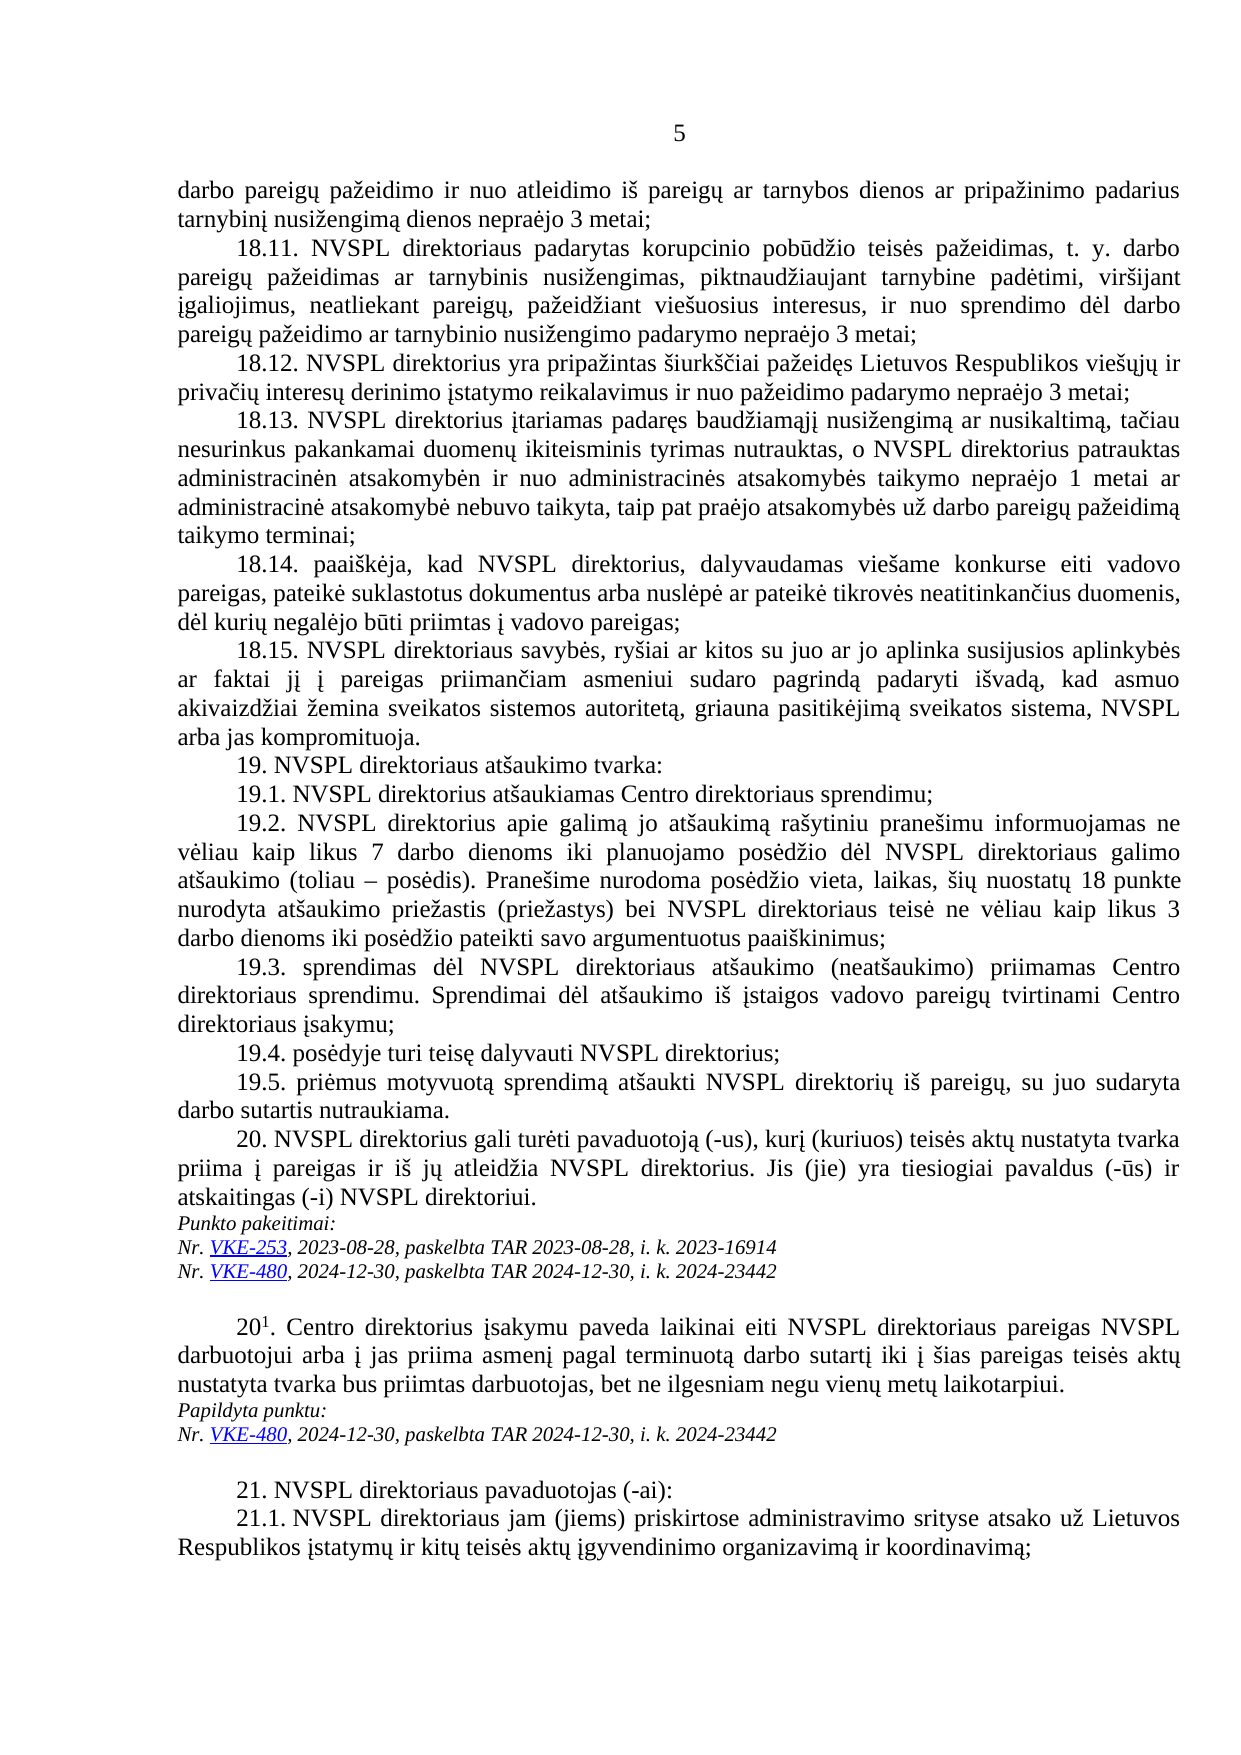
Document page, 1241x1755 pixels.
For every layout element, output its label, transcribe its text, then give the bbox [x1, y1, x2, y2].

text 19.3. sprendimas dėl NVSPL direktoriaus atšaukimo (neatšaukimo) priimamas Centro direktoriaus sprendimu. Sprendimai dėl atšaukimo iš įstaigos vadovo pareigų tvirtinami Centro direktoriaus įsakymu; [177, 952, 1181, 1038]
text darbo pareigų pažeidimo ir nuo atleidimo iš pareigų ar tarnybos dienos ar pripažinimo padarius tarnybinį nusižengimą dienos nepraėjo 3 metai; [177, 176, 1181, 233]
text 19.2. NVSPL direktorius apie galimą jo atšaukimą rašytiniu pranešimu informuojamas ne vėliau kaip likus 7 darbo dienoms iki planuojamo posėdžio dėl NVSPL direktoriaus galimo atšaukimo (toliau – posėdis). Pranešime nurodoma posėdžio vieta, laikas, šių nuostatų 18 punkte nurodyta atšaukimo priežastis (priežastys) bei NVSPL direktoriaus teisė ne vėliau kaip likus 3 darbo dienoms iki posėdžio pateikti savo argumentuotus paaiškinimus; [177, 808, 1181, 952]
text 21. NVSPL direktoriaus pavaduotojas (-ai): [177, 1475, 1181, 1503]
text 20. NVSPL direktorius gali turėti pavaduotoją (-us), kurį (kuriuos) teisės aktų nustatyta tvarka priima į pareigas ir iš jų atleidžia NVSPL direktorius. Jis (jie) yra tiesiogiai pavaldus (-ūs) ir atskaitingas (-i) NVSPL direktoriui. [177, 1124, 1181, 1211]
text Nr. VKE-480, 2024-12-30, paskelbta TAR 2024-12-30, i. k. 2024-23442 [177, 1259, 1181, 1283]
text 21.1. NVSPL direktoriaus jam (jiems) priskirtose administravimo srityse atsako už Lietuvos Respublikos įstatymų ir kitų teisės aktų įgyvendinimo organizavimą ir koordinavimą; [177, 1503, 1181, 1561]
text 201. Centro direktorius įsakymu paveda laikinai eiti NVSPL direktoriaus pareigas NVSPL darbuotojui arba į jas priima asmenį pagal terminuotą darbo sutartį iki į šias pareigas teisės aktų nustatyta tvarka bus priimtas darbuotojas, bet ne ilgesniam negu vienų metų laikotarpiui. [177, 1312, 1181, 1398]
text Punkto pakeitimai: [177, 1211, 1181, 1235]
text 19.1. NVSPL direktorius atšaukiamas Centro direktoriaus sprendimu; [177, 779, 1181, 808]
text 19.4. posėdyje turi teisę dalyvauti NVSPL direktorius; [177, 1038, 1181, 1067]
text Papildyta punktu: [177, 1398, 1181, 1422]
text Nr. VKE-480, 2024-12-30, paskelbta TAR 2024-12-30, i. k. 2024-23442 [177, 1422, 1181, 1446]
text Nr. VKE-253, 2023-08-28, paskelbta TAR 2023-08-28, i. k. 2023-16914 [177, 1235, 1181, 1259]
text 18.14. paaiškėja, kad NVSPL direktorius, dalyvaudamas viešame konkurse eiti vadovo pareigas, pateikė suklastotus dokumentus arba nuslėpė ar pateikė tikrovės neatitinkančius duomenis, dėl kurių negalėjo būti priimtas į vadovo pareigas; [177, 549, 1181, 636]
text 18.11. NVSPL direktoriaus padarytas korupcinio pobūdžio teisės pažeidimas, t. y. darbo pareigų pažeidimas ar tarnybinis nusižengimas, piktnaudžiaujant tarnybine padėtimi, viršijant įgaliojimus, neatliekant pareigų, pažeidžiant viešuosius interesus, ir nuo sprendimo dėl darbo pareigų pažeidimo ar tarnybinio nusižengimo padarymo nepraėjo 3 metai; [177, 233, 1181, 348]
text 18.12. NVSPL direktorius yra pripažintas šiurkščiai pažeidęs Lietuvos Respublikos viešųjų ir privačių interesų derinimo įstatymo reikalavimus ir nuo pažeidimo padarymo nepraėjo 3 metai; [177, 348, 1181, 406]
text 19. NVSPL direktoriaus atšaukimo tvarka: [177, 751, 1181, 779]
text 19.5. priėmus motyvuotą sprendimą atšaukti NVSPL direktorių iš pareigų, su juo sudaryta darbo sutartis nutraukiama. [177, 1067, 1181, 1124]
text 18.13. NVSPL direktorius įtariamas padaręs baudžiamąjį nusižengimą ar nusikaltimą, tačiau nesurinkus pakankamai duomenų ikiteisminis tyrimas nutrauktas, o NVSPL direktorius patrauktas administracinėn atsakomybėn ir nuo administracinės atsakomybės taikymo nepraėjo 1 metai ar administracinė atsakomybė nebuvo taikyta, taip pat praėjo atsakomybės už darbo pareigų pažeidimą taikymo terminai; [177, 406, 1181, 549]
text 18.15. NVSPL direktoriaus savybės, ryšiai ar kitos su juo ar jo aplinka susijusios aplinkybės ar faktai jį į pareigas priimančiam asmeniui sudaro pagrindą padaryti išvadą, kad asmuo akivaizdžiai žemina sveikatos sistemos autoritetą, griauna pasitikėjimą sveikatos sistema, NVSPL arba jas kompromituoja. [177, 636, 1181, 751]
